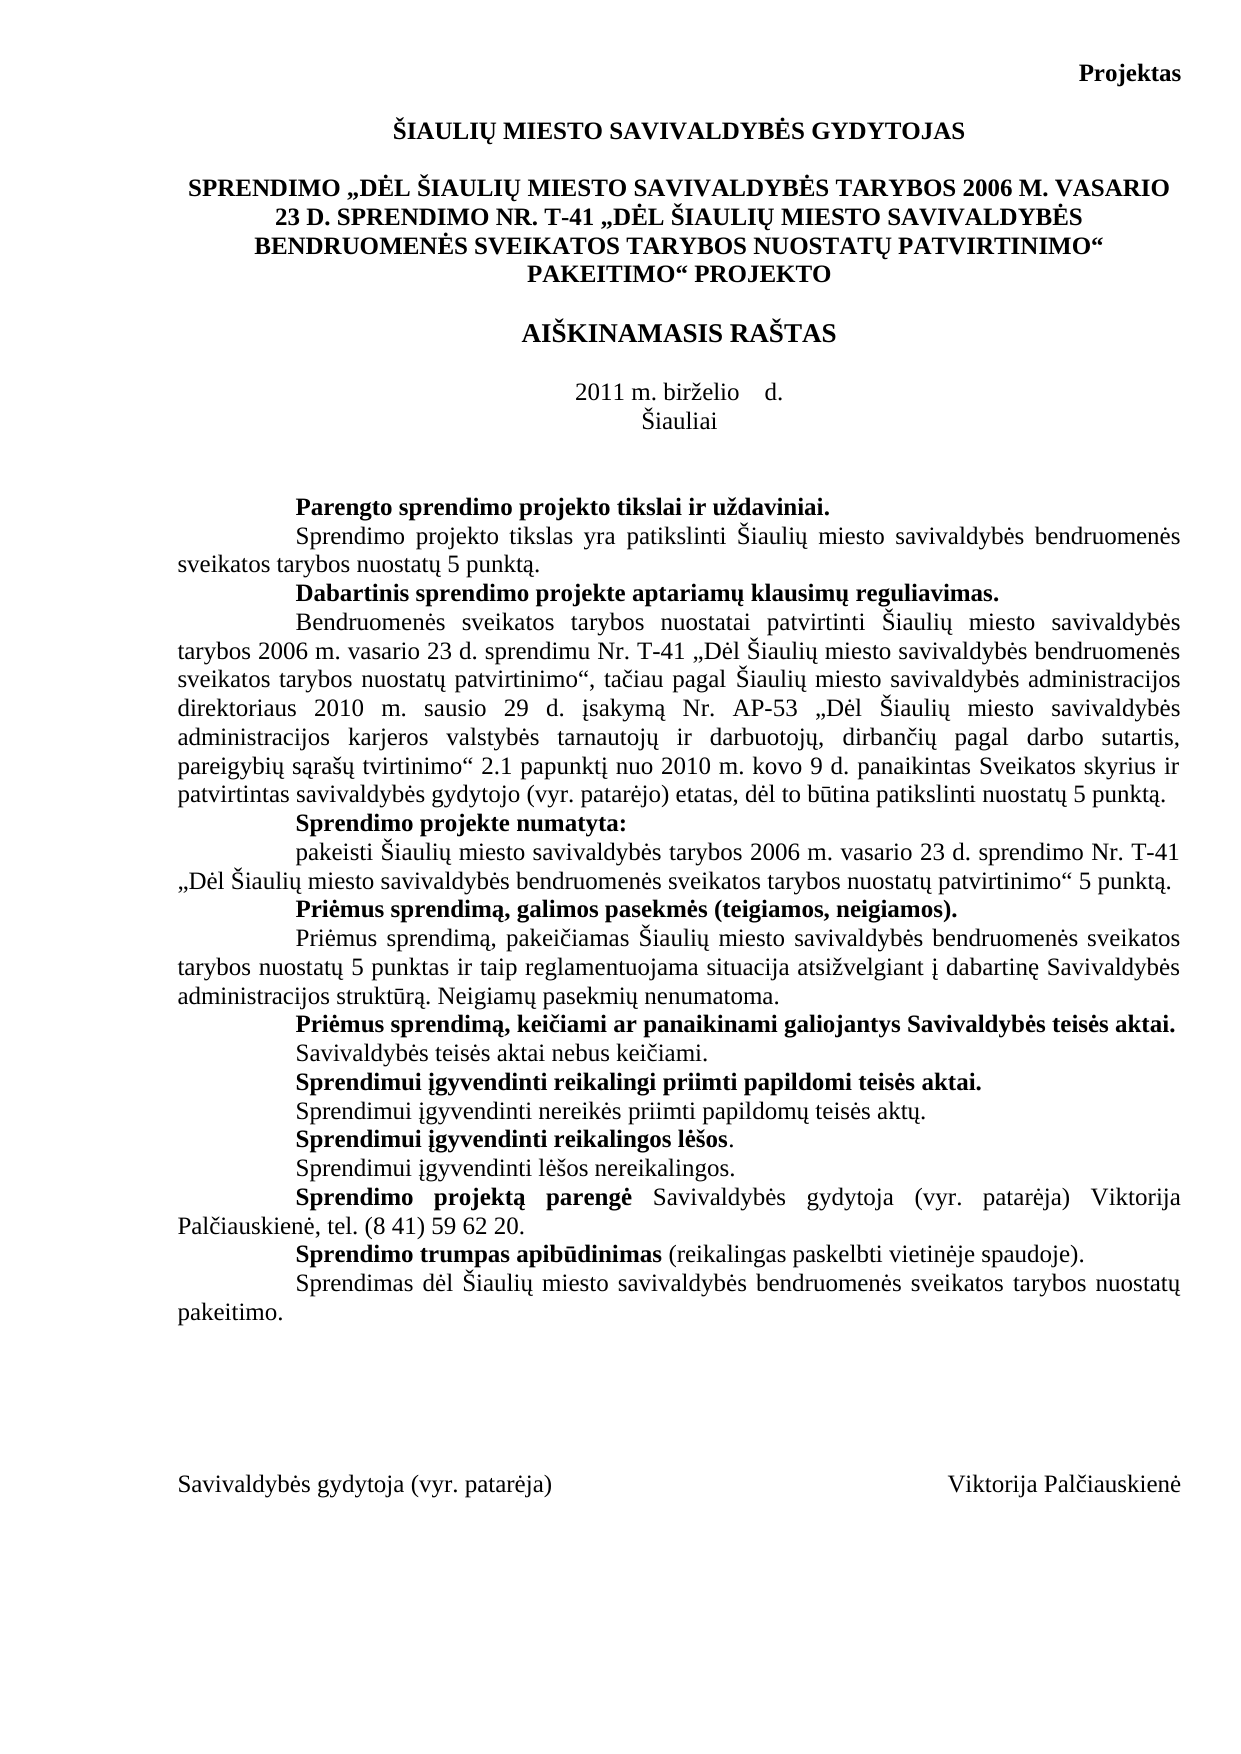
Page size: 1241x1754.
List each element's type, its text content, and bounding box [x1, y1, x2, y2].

text 2011 m. birželio d. [177, 377, 1181, 406]
text Sprendimas dėl Šiaulių miesto savivaldybės bendruomenės sveikatos tarybos nuostatų pakeitimo. [177, 1268, 1181, 1326]
text Bendruomenės sveikatos tarybos nuostatai patvirtinti Šiaulių miesto savivaldybės tarybos 2006 m. vasario 23 d. sprendimu Nr. T-41 „Dėl Šiaulių miesto savivaldybės bendruomenės sveikatos tarybos nuostatų patvirtinimo“, tačiau pagal Šiaulių miesto savivaldybės administracijos direktoriaus 2010 m. sausio 29 d. įsakymą Nr. AP-53 „Dėl Šiaulių miesto savivaldybės administracijos karjeros valstybės tarnautojų ir darbuotojų, dirbančių pagal darbo sutartis, pareigybių sąrašų tvirtinimo“ 2.1 papunktį nuo 2010 m. kovo 9 d. panaikintas Sveikatos skyrius ir patvirtintas savivaldybės gydytojo (vyr. patarėjo) etatas, dėl to būtina patikslinti nuostatų 5 punktą. [177, 607, 1181, 808]
text Sprendimui įgyvendinti reikalingos lėšos. [177, 1124, 1181, 1153]
text pakeisti Šiaulių miesto savivaldybės tarybos 2006 m. vasario 23 d. sprendimo Nr. T-41 „Dėl Šiaulių miesto savivaldybės bendruomenės sveikatos tarybos nuostatų patvirtinimo“ 5 punktą. [177, 837, 1181, 894]
text Sprendimo projekto tikslas yra patikslinti Šiaulių miesto savivaldybės bendruomenės sveikatos tarybos nuostatų 5 punktą. [177, 521, 1181, 578]
text Priėmus sprendimą, keičiami ar panaikinami galiojantys Savivaldybės teisės aktai. [177, 1009, 1181, 1038]
text Priėmus sprendimą, galimos pasekmės (teigiamos, neigiamos). [177, 894, 1181, 923]
text Priėmus sprendimą, pakeičiamas Šiaulių miesto savivaldybės bendruomenės sveikatos tarybos nuostatų 5 punktas ir taip reglamentuojama situacija atsižvelgiant į dabartinę Savivaldybės administracijos struktūrą. Neigiamų pasekmių nenumatoma. [177, 923, 1181, 1009]
text Sprendimo projekte numatyta: [177, 808, 1181, 837]
text Savivaldybės gydytoja (vyr. patarėja) Viktorija Palčiauskienė [177, 1469, 1181, 1498]
text Sprendimo projektą parengė Savivaldybės gydytoja (vyr. patarėja) Viktorija Palčiauskienė, tel. (8 41) 59 62 20. [177, 1182, 1181, 1239]
text SPRENDIMO „DĖL ŠIAULIŲ MIESTO SAVIVALDYBĖS TARYBOS 2006 M. VASARIO 23 D. SPRENDIMO NR. T-41 „DĖL ŠIAULIŲ MIESTO SAVIVALDYBĖS BENDRUOMENĖS SVEIKATOS TARYBOS NUOSTATŲ PATVIRTINIMO“ PAKEITIMO“ PROJEKTO [177, 173, 1181, 288]
text Sprendimo trumpas apibūdinimas (reikalingas paskelbti vietinėje spaudoje). [177, 1239, 1181, 1268]
text Savivaldybės teisės aktai nebus keičiami. [177, 1038, 1181, 1067]
text Parengto sprendimo projekto tikslai ir uždaviniai. [177, 492, 1181, 521]
text AIŠKINAMASIS RAŠTAS [177, 317, 1181, 348]
text Dabartinis sprendimo projekte aptariamų klausimų reguliavimas. [177, 578, 1181, 607]
text ŠIAULIŲ MIESTO SAVIVALDYBĖS GYDYTOJAS [177, 116, 1181, 144]
text Sprendimui įgyvendinti lėšos nereikalingos. [177, 1153, 1181, 1182]
text Šiauliai [177, 406, 1181, 434]
text Sprendimui įgyvendinti reikalingi priimti papildomi teisės aktai. [177, 1067, 1181, 1096]
text Sprendimui įgyvendinti nereikės priimti papildomų teisės aktų. [177, 1096, 1181, 1124]
